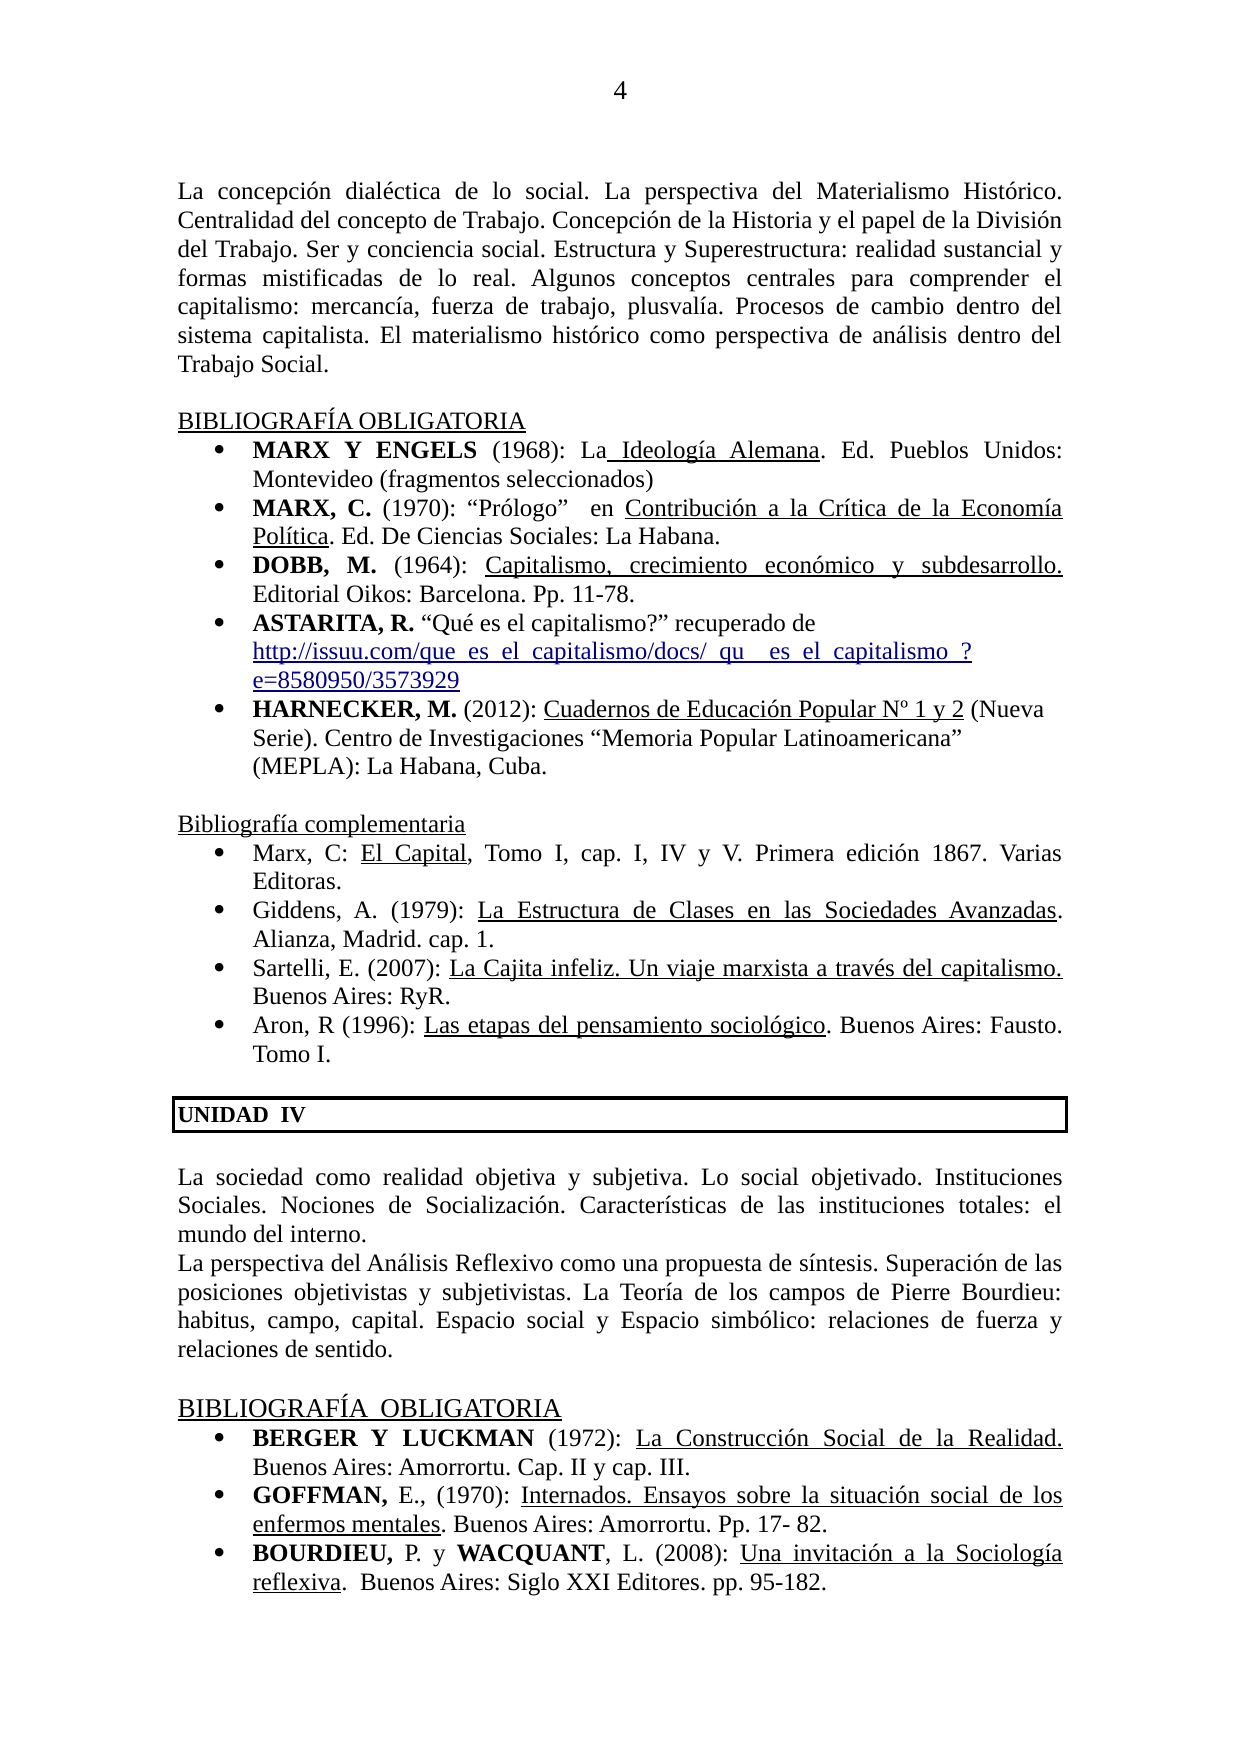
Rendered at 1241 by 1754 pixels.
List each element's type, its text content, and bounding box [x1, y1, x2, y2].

subtitle BIBLIOGRAFÍA OBLIGATORIA [177, 1392, 1063, 1423]
list Marx, C: El Capital, Tomo I, cap. I, IV y V. Primera edición 1867. Varias Editoras. [215, 838, 1063, 895]
list MARX, C. (1970): “Prólogo” en Contribución a la Crítica de la Economía Política. Ed. De Ciencias Sociales: La Habana. [215, 493, 1063, 550]
list BOURDIEU, P. y WACQUANT, L. (2008): Una invitación a la Sociología reflexiva. Buenos Aires: Siglo XXI Editores. pp. 95-182. [215, 1538, 1063, 1596]
text UNIDAD IV [175, 1100, 1065, 1130]
list BERGER Y LUCKMAN (1972): La Construcción Social de la Realidad. Buenos Aires: Amorrortu. Cap. II y cap. III. [215, 1423, 1063, 1481]
text La perspectiva del Análisis Reflexivo como una propuesta de síntesis. Superación de las posiciones objetivistas y subjetivistas. La Teoría de los campos de Pierre Bourdieu: habitus, campo, capital. Espacio social y Espacio simbólico: relaciones de fuerza y relaciones de sentido. [177, 1248, 1063, 1363]
list ASTARITA, R. “Qué es el capitalismo?” recuperado de http://issuu.com/que_es_el_capitalismo/docs/_qu__es_el_capitalismo_?e=8580950/3573929 [215, 608, 1063, 694]
list DOBB, M. (1964): Capitalismo, crecimiento económico y subdesarrollo. Editorial Oikos: Barcelona. Pp. 11-78. [215, 550, 1063, 608]
list GOFFMAN, E., (1970): Internados. Ensayos sobre la situación social de los enfermos mentales. Buenos Aires: Amorrortu. Pp. 17- 82. [215, 1481, 1063, 1538]
subtitle BIBLIOGRAFÍA OBLIGATORIA [177, 406, 1063, 435]
list MARX Y ENGELS (1968): La Ideología Alemana. Ed. Pueblos Unidos: Montevideo (fragmentos seleccionados) [215, 435, 1063, 493]
list Giddens, A. (1979): La Estructura de Clases en las Sociedades Avanzadas. Alianza, Madrid. cap. 1. [215, 895, 1063, 953]
list Aron, R (1996): Las etapas del pensamiento sociológico. Buenos Aires: Fausto. Tomo I. [215, 1010, 1063, 1068]
list HARNECKER, M. (2012): Cuadernos de Educación Popular Nº 1 y 2 (Nueva Serie). Centro de Investigaciones “Memoria Popular Latinoamericana” (MEPLA): La Habana, Cuba. [215, 694, 1063, 780]
text La sociedad como realidad objetiva y subjetiva. Lo social objetivado. Instituciones Sociales. Nociones de Socialización. Características de las instituciones totales: el mundo del interno. [177, 1162, 1063, 1248]
text La concepción dialéctica de lo social. La perspectiva del Materialismo Histórico. Centralidad del concepto de Trabajo. Concepción de la Historia y el papel de la División del Trabajo. Ser y conciencia social. Estructura y Superestructura: realidad sustancial y formas mistificadas de lo real. Algunos conceptos centrales para comprender el capitalismo: mercancía, fuerza de trabajo, plusvalía. Procesos de cambio dentro del sistema capitalista. El materialismo histórico como perspectiva de análisis dentro del Trabajo Social. [177, 176, 1063, 378]
list Sartelli, E. (2007): La Cajita infeliz. Un viaje marxista a través del capitalismo. Buenos Aires: RyR. [215, 953, 1063, 1010]
text Bibliografía complementaria [177, 809, 1063, 838]
